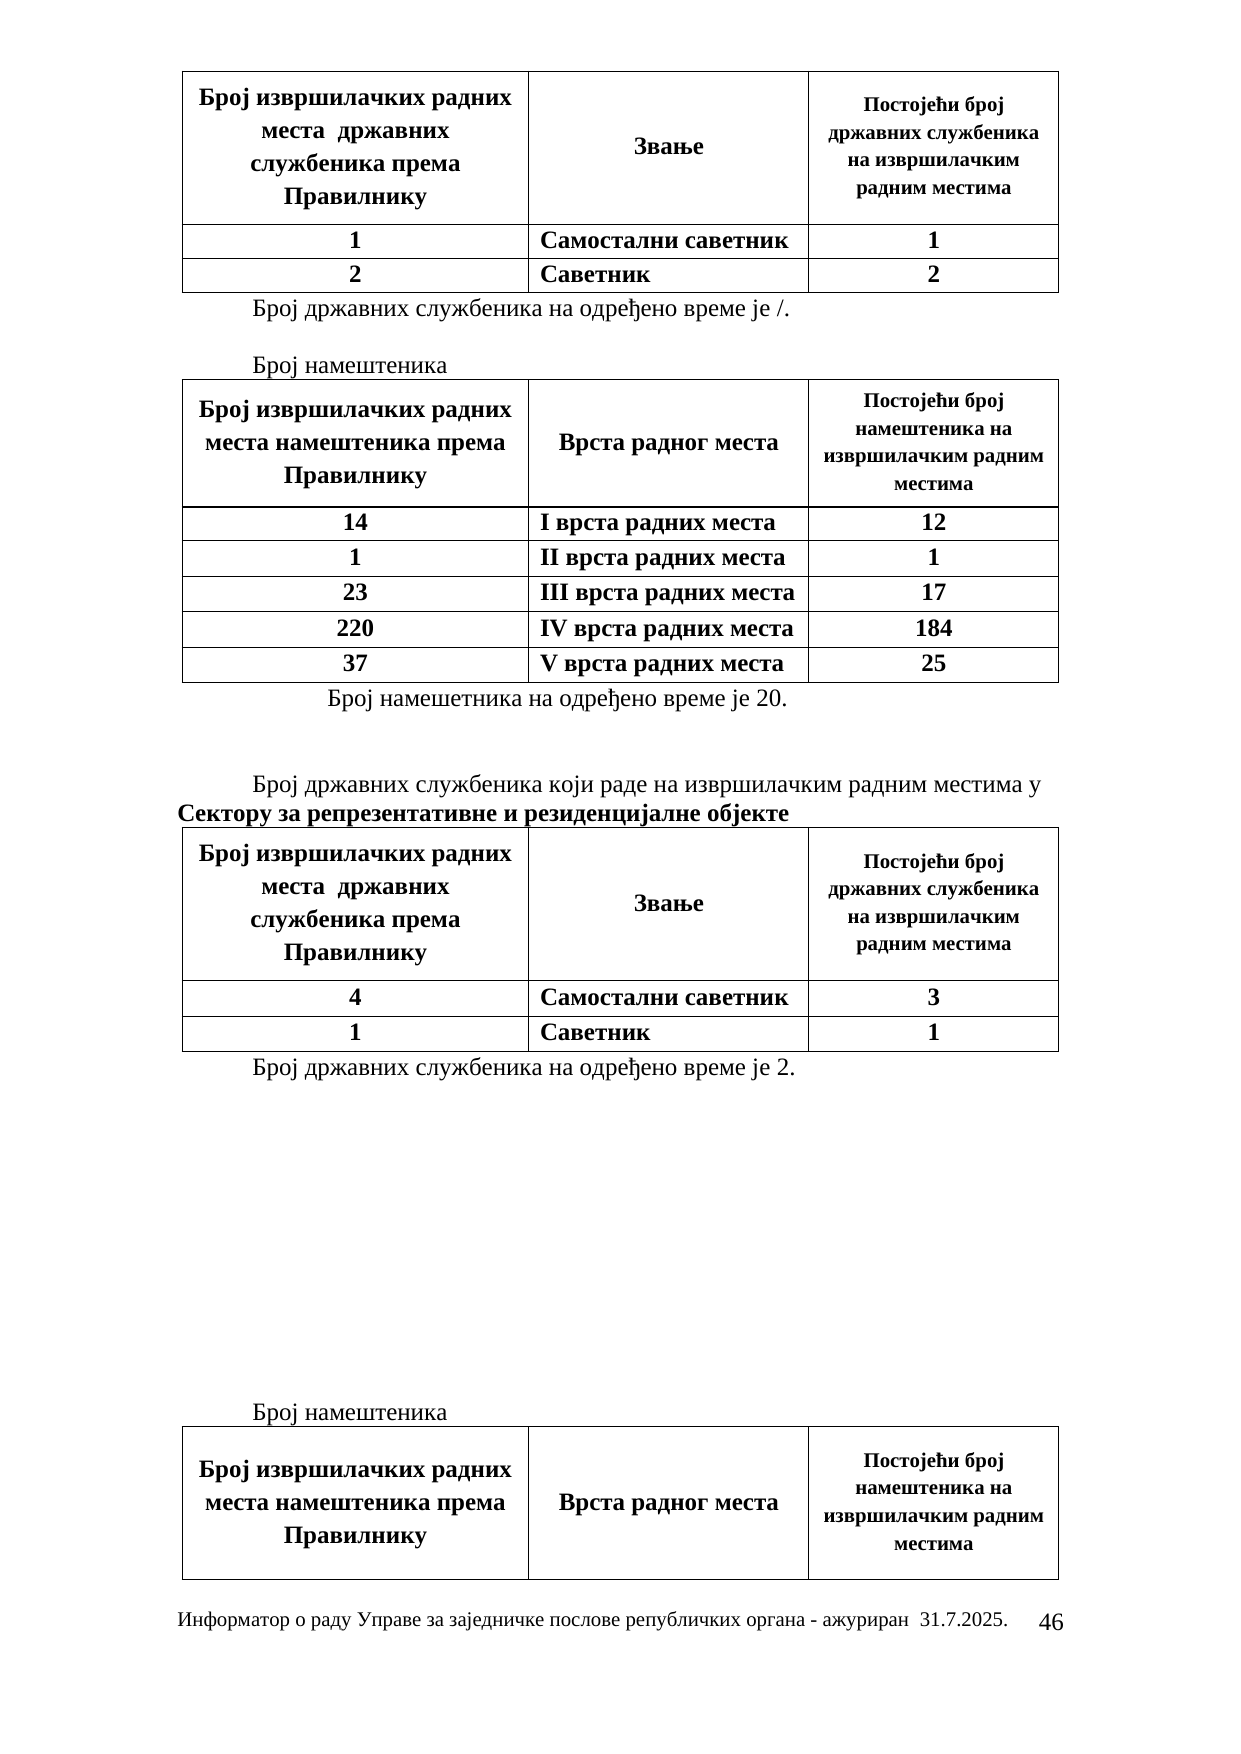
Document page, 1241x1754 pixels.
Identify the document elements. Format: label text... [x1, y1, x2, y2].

table_header Постојећи број државних службеника на извршилачким радним местима [809, 828, 1058, 980]
table_cell I врста радних места [529, 508, 808, 540]
text Број намештеника [177, 351, 1063, 379]
text Број намешетника на одређено време је 20. [177, 683, 1063, 712]
table_header Звање [529, 72, 808, 224]
table_cell 17 [809, 577, 1058, 611]
table_cell II врста радних места [529, 541, 808, 576]
table_cell 37 [183, 648, 528, 682]
table_header Врста радног места [529, 1427, 808, 1579]
table_cell 1 [183, 1017, 528, 1051]
text Број државних службеника на одређено време је /. [177, 293, 1063, 322]
table_header Постојећи број намештеника на извршилачким радним местима [809, 380, 1058, 506]
table_cell 220 [183, 612, 528, 647]
text Сектору за репрезентативне и резиденцијалне објекте [177, 798, 1063, 827]
table_cell 14 [183, 508, 528, 540]
text Број државних службеника на одређено време је 2. [177, 1052, 1063, 1081]
table_cell 12 [809, 508, 1058, 540]
text Број намештеника [177, 1397, 1063, 1426]
table_header Број извршилачких радних места државних службеника према Правилнику [183, 72, 528, 224]
table_cell 23 [183, 577, 528, 611]
table_cell 4 [183, 981, 528, 1016]
table_cell Самостални саветник [529, 981, 808, 1016]
table_header Врста радног места [529, 380, 808, 506]
table_cell 3 [809, 981, 1058, 1016]
table_cell 1 [809, 541, 1058, 576]
table_cell V врста радних места [529, 648, 808, 682]
table_cell III врста радних места [529, 577, 808, 611]
text Број државних службеника који раде на извршилачким радним местима у [177, 769, 1063, 798]
table_cell 184 [809, 612, 1058, 647]
table_header Постојећи број државних службеника на извршилачким радним местима [809, 72, 1058, 224]
table_cell Саветник [529, 259, 808, 292]
table_cell IV врста радних места [529, 612, 808, 647]
table_header Број извршилачких радних места намештеника према Правилнику [183, 380, 528, 506]
table_header Број извршилачких радних места државних службеника према Правилнику [183, 828, 528, 980]
table_cell 1 [183, 541, 528, 576]
table_cell 25 [809, 648, 1058, 682]
table_header Постојећи број намештеника на извршилачким радним местима [809, 1427, 1058, 1579]
table_cell Саветник [529, 1017, 808, 1051]
table_cell 2 [809, 259, 1058, 292]
table_cell 1 [809, 225, 1058, 258]
table_cell 2 [183, 259, 528, 292]
table_header Звање [529, 828, 808, 980]
table_cell Самостални саветник [529, 225, 808, 258]
table_cell 1 [809, 1017, 1058, 1051]
table_header Број извршилачких радних места намештеника према Правилнику [183, 1427, 528, 1579]
table_cell 1 [183, 225, 528, 258]
